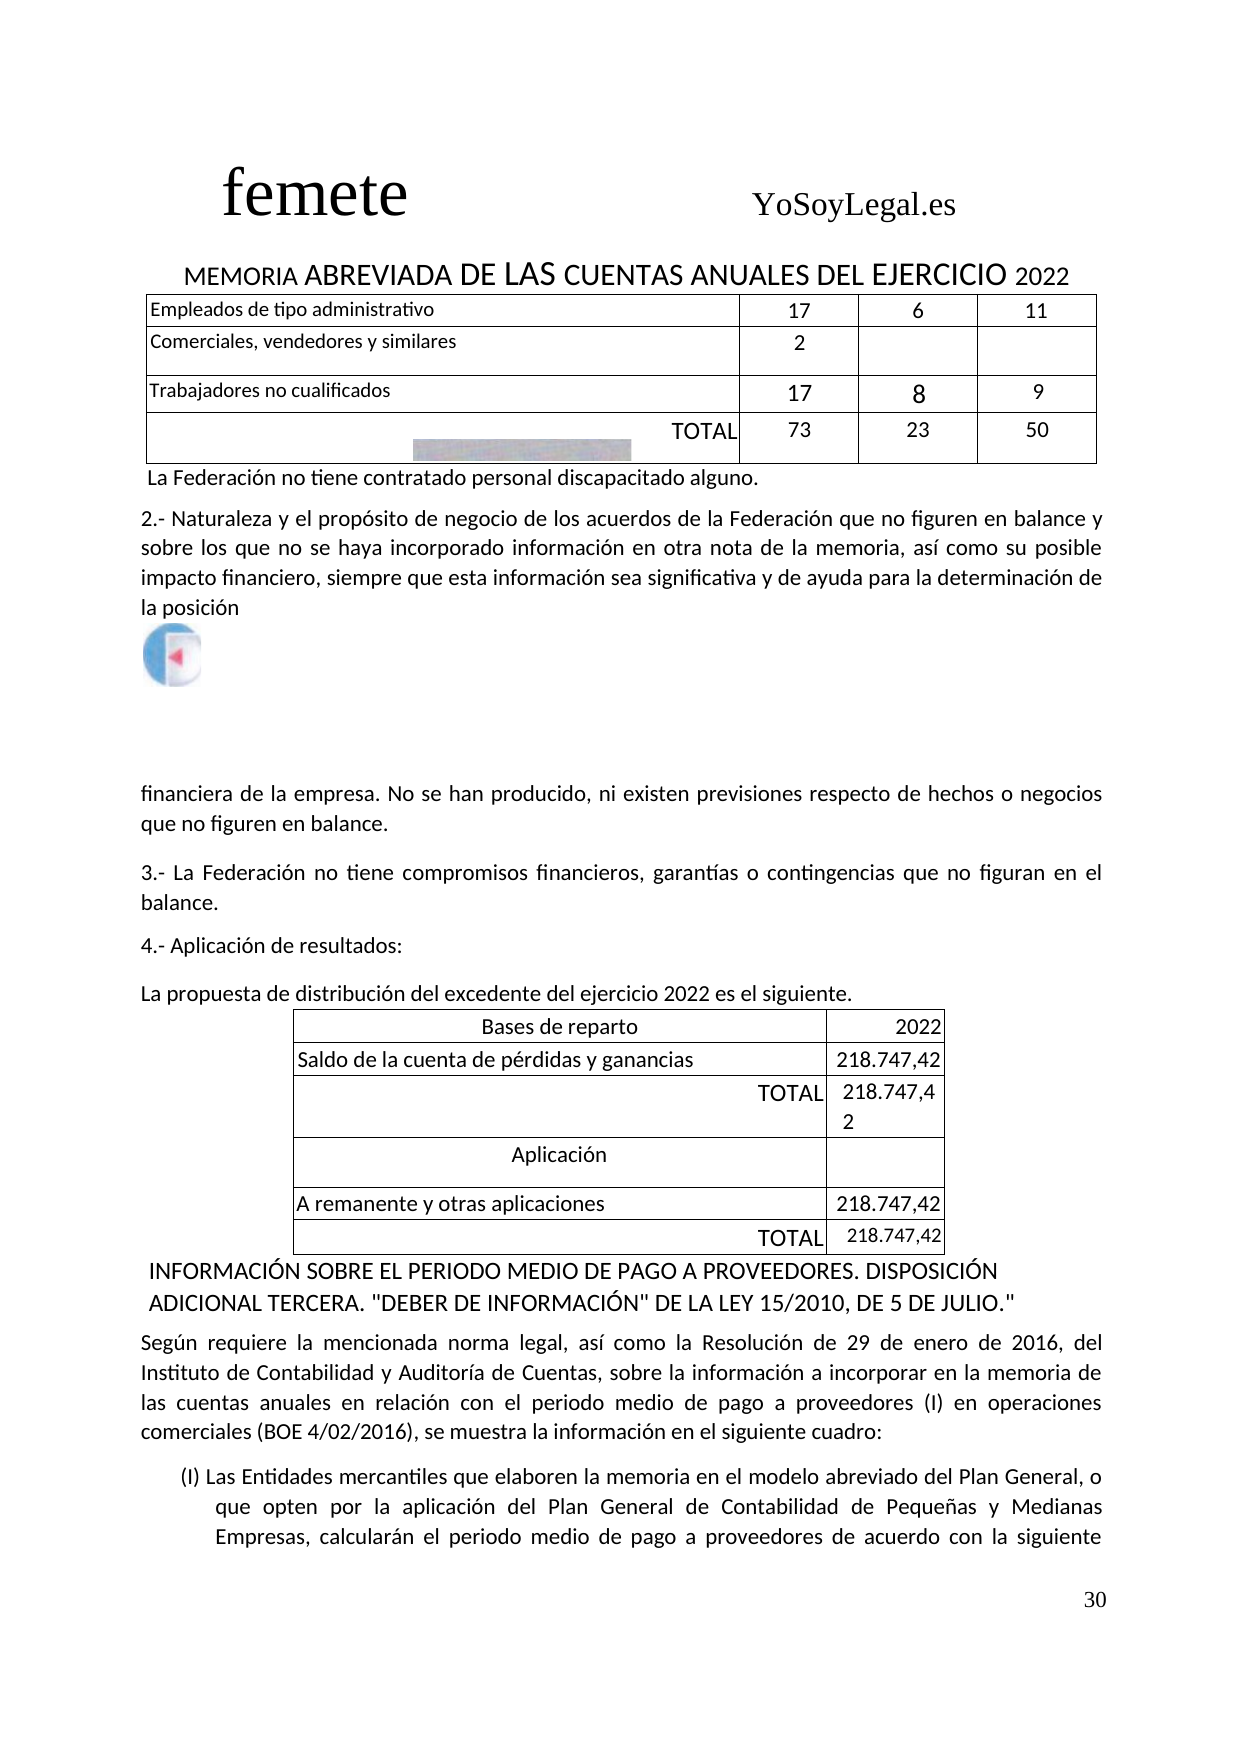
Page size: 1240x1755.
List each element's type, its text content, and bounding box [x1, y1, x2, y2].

table_cell [978, 327, 1096, 375]
text (I) Las Entidades mercantiles que elaboren la memoria en el modelo abreviado del Plan General, o que opten por la aplicación del Plan General de Contabilidad de Pequeñas y Medianas Empresas, calcularán el periodo medio de pago a proveedores de acuerdo con la siguiente [180, 1462, 1104, 1550]
table_cell Saldo de la cuenta de pérdidas y ganancias [294, 1043, 826, 1074]
table_cell TOTAL [147, 413, 739, 463]
table_cell A remanente y otras aplicaciones [294, 1188, 826, 1219]
table_cell 2 [740, 327, 858, 375]
table_cell 218.747,42 [827, 1188, 944, 1219]
table_cell Comerciales, vendedores y similares [147, 327, 739, 375]
text 4.- Aplicación de resultados: [141, 931, 1104, 959]
table_cell 9 [978, 376, 1096, 412]
table_cell 17 [740, 295, 858, 326]
table_cell TOTAL [294, 1076, 826, 1137]
table_header 2022 [827, 1010, 944, 1042]
table_cell TOTAL [294, 1220, 826, 1254]
text Según requiere la mencionada norma legal, así como la Resolución de 29 de enero de 2016, del Instituto de Contabilidad y Auditoría de Cuentas, sobre la información a incorporar en la memoria de las cuentas anuales en relación con el periodo medio de pago a proveedores (I) en operaciones comerciales (BOE 4/02/2016), se muestra la información en el siguiente cuadro: [141, 1328, 1104, 1446]
text 3.- La Federación no tiene compromisos financieros, garantías o contingencias que no figuran en el balance. [141, 858, 1104, 916]
table_cell 218.747,42 [827, 1043, 944, 1074]
text La Federación no tiene contratado personal discapacitado alguno. [147, 463, 1104, 491]
subtitle INFORMACIÓN SOBRE EL PERIODO MEDIO DE PAGO A PROVEEDORES. DISPOSICIÓN ADICIONAL TERCERA. "DEBER DE INFORMACIÓN" DE LA LEY 15/2010, DE 5 DE JULIO." [148, 1255, 1106, 1318]
text La propuesta de distribución del excedente del ejercicio 2022 es el siguiente. [141, 979, 1104, 1007]
table_cell 23 [859, 413, 977, 463]
table_cell [859, 327, 977, 375]
table_cell 50 [978, 413, 1096, 463]
table_cell 11 [978, 295, 1096, 326]
text financiera de la empresa. No se han producido, ni existen previsiones respecto de hechos o negocios que no figuren en balance. [141, 779, 1104, 837]
table_header Bases de reparto [294, 1010, 826, 1042]
table_cell Empleados de tipo administrativo [147, 295, 739, 326]
table_cell 6 [859, 295, 977, 326]
table_cell [827, 1138, 944, 1186]
table_cell 17 [740, 376, 858, 412]
table_cell 8 [859, 376, 977, 412]
text 2.- Naturaleza y el propósito de negocio de los acuerdos de la Federación que no figuren en balance y sobre los que no se haya incorporado información en otra nota de la memoria, así como su posible impacto financiero, siempre que esta información sea significativa y de ayuda para la determinación de la posición [141, 504, 1104, 621]
table_cell 73 [740, 413, 858, 463]
table_cell 218.747,42 [827, 1076, 944, 1137]
table_cell Aplicación [294, 1138, 826, 1186]
table_cell Trabajadores no cualificados [147, 376, 739, 412]
table_cell 218.747,42 [827, 1220, 944, 1254]
